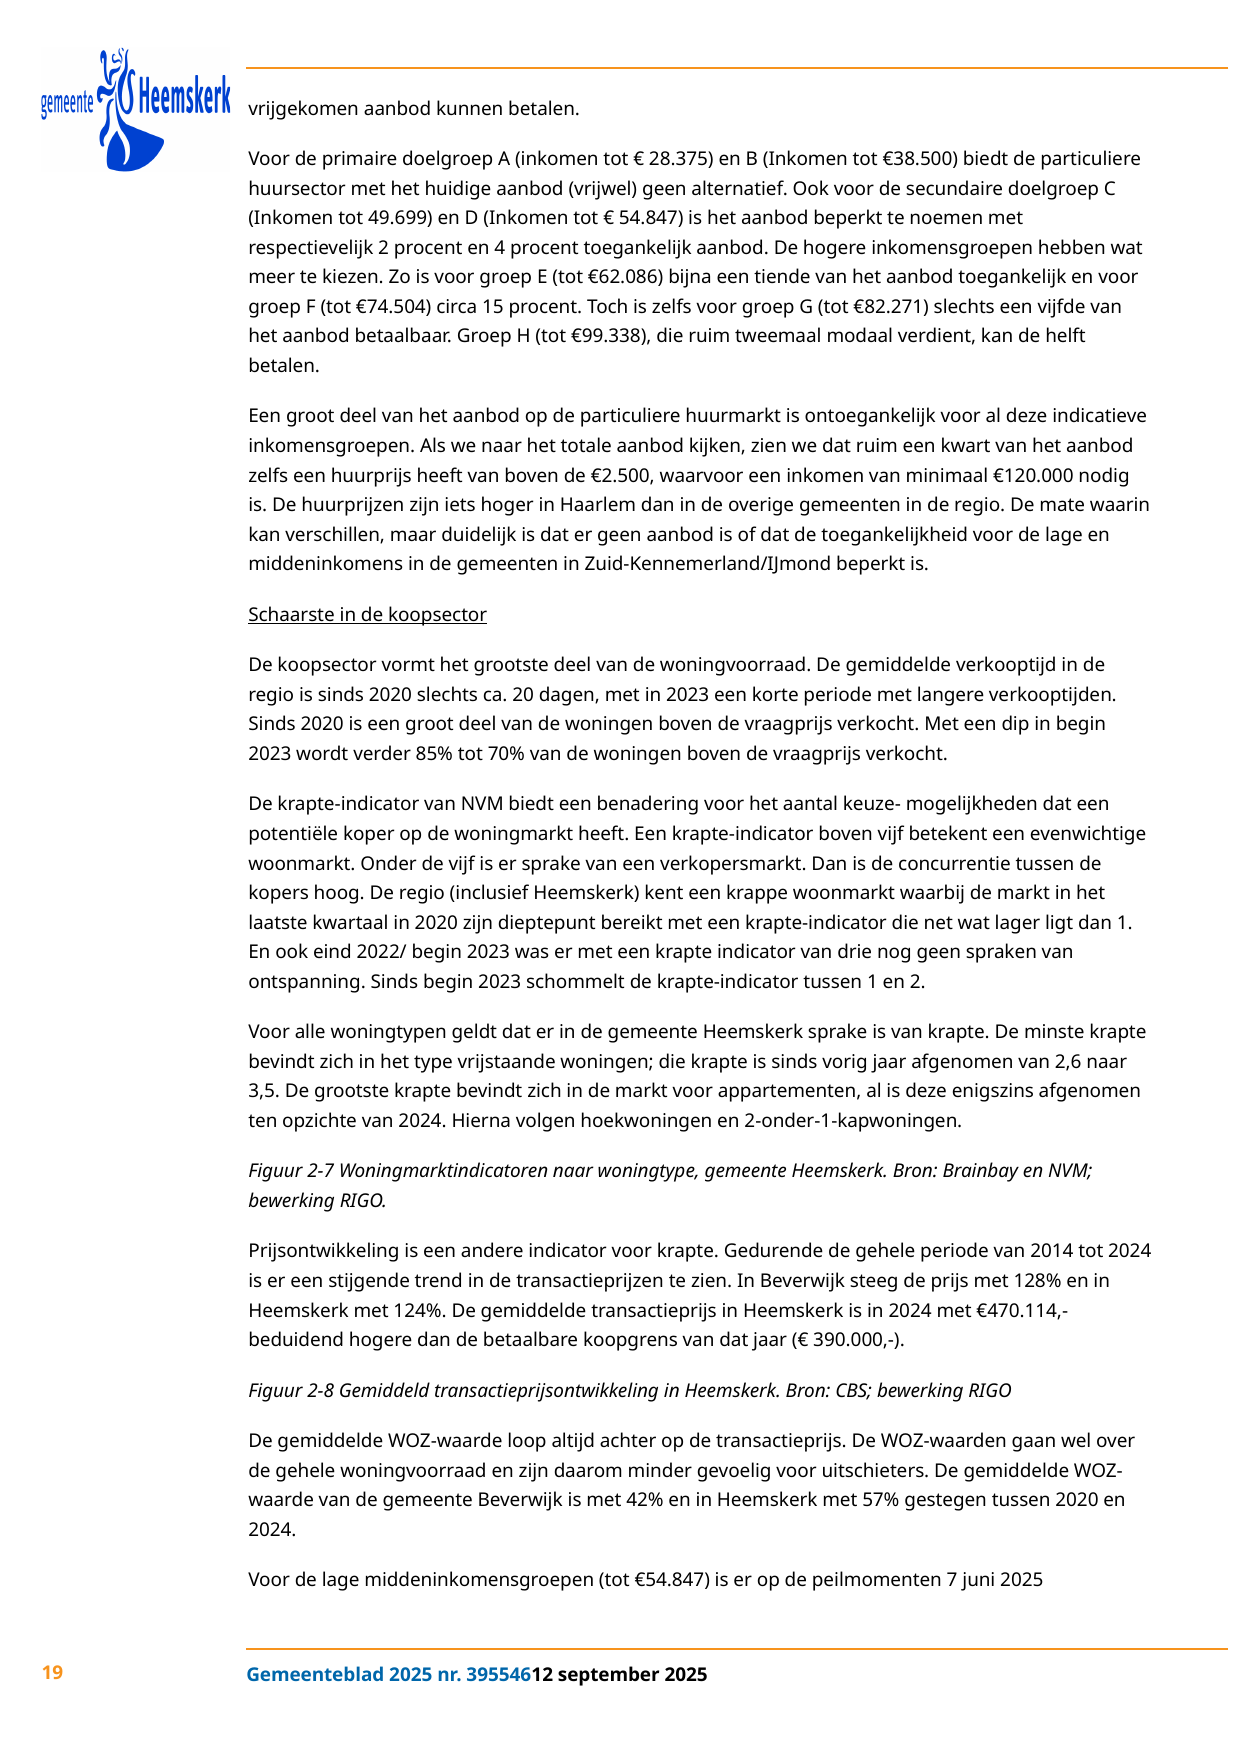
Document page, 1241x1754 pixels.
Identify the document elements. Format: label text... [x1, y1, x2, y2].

text De koopsector vormt het grootste deel van de woningvoorraad. De gemiddelde verkooptijd in de regio is sinds 2020 slechts ca. 20 dagen, met in 2023 een korte periode met langere verkooptijden. Sinds 2020 is een groot deel van de woningen boven de vraagprijs verkocht. Met een dip in begin 2023 wordt verder 85% tot 70% van de woningen boven de vraagprijs verkocht. [248, 651, 1152, 766]
text vrijgekomen aanbod kunnen betalen. [248, 95, 1152, 121]
text Schaarste in de koopsector [248, 601, 1152, 627]
text De gemiddelde WOZ-waarde loop altijd achter op de transactieprijs. De WOZ-waarden gaan wel over de gehele woningvoorraad en zijn daarom minder gevoelig voor uitschieters. De gemiddelde WOZ- waarde van de gemeente Beverwijk is met 42% en in Heemskerk met 57% gestegen tussen 2020 en 2024. [248, 1427, 1152, 1542]
text De krapte-indicator van NVM biedt een benadering voor het aantal keuze- mogelijkheden dat een potentiële koper op de woningmarkt heeft. Een krapte-indicator boven vijf betekent een evenwichtige woonmarkt. Onder de vijf is er sprake van een verkopersmarkt. Dan is de concurrentie tussen de kopers hoog. De regio (inclusief Heemskerk) kent een krappe woonmarkt waarbij de markt in het laatste kwartaal in 2020 zijn dieptepunt bereikt met een krapte-indicator die net wat lager ligt dan 1. En ook eind 2022/ begin 2023 was er met een krapte indicator van drie nog geen spraken van ontspanning. Sinds begin 2023 schommelt de krapte-indicator tussen 1 en 2. [248, 791, 1152, 994]
picture [41, 47, 231, 172]
text Voor de lage middeninkomensgroepen (tot €54.847) is er op de peilmomenten 7 juni 2025 [248, 1566, 1152, 1592]
text Voor alle woningtypen geldt dat er in de gemeente Heemskerk sprake is van krapte. De minste krapte bevindt zich in het type vrijstaande woningen; die krapte is sinds vorig jaar afgenomen van 2,6 naar 3,5. De grootste krapte bevindt zich in de markt voor appartementen, al is deze enigszins afgenomen ten opzichte van 2024. Hierna volgen hoekwoningen en 2-onder-1-kapwoningen. [248, 1018, 1152, 1133]
text Een groot deel van het aanbod op de particuliere huurmarkt is ontoegankelijk voor al deze indicatieve inkomensgroepen. Als we naar het totale aanbod kijken, zien we dat ruim een kwart van het aanbod zelfs een huurprijs heeft van boven de €2.500, waarvoor een inkomen van minimaal €120.000 nodig is. De huurprijzen zijn iets hoger in Haarlem dan in de overige gemeenten in de regio. De mate waarin kan verschillen, maar duidelijk is dat er geen aanbod is of dat de toegankelijkheid voor de lage en middeninkomens in de gemeenten in Zuid-Kennemerland/IJmond beperkt is. [248, 403, 1152, 576]
text Figuur 2-7 Woningmarktindicatoren naar woningtype, gemeente Heemskerk. Bron: Brainbay en NVM; bewerking RIGO. [248, 1158, 1152, 1213]
text Figuur 2-8 Gemiddeld transactieprijsontwikkeling in Heemskerk. Bron: CBS; bewerking RIGO [248, 1377, 1152, 1403]
text Voor de primaire doelgroep A (inkomen tot € 28.375) en B (Inkomen tot €38.500) biedt de particuliere huursector met het huidige aanbod (vrijwel) geen alternatief. Ook voor de secundaire doelgroep C (Inkomen tot 49.699) en D (Inkomen tot € 54.847) is het aanbod beperkt te noemen met respectievelijk 2 procent en 4 procent toegankelijk aanbod. De hogere inkomensgroepen hebben wat meer te kiezen. Zo is voor groep E (tot €62.086) bijna een tiende van het aanbod toegankelijk en voor groep F (tot €74.504) circa 15 procent. Toch is zelfs voor groep G (tot €82.271) slechts een vijfde van het aanbod betaalbaar. Groep H (tot €99.338), die ruim tweemaal modaal verdient, kan de helft betalen. [248, 145, 1152, 378]
text Prijsontwikkeling is een andere indicator voor krapte. Gedurende de gehele periode van 2014 tot 2024 is er een stijgende trend in de transactieprijzen te zien. In Beverwijk steeg de prijs met 128% en in Heemskerk met 124%. De gemiddelde transactieprijs in Heemskerk is in 2024 met €470.114,- beduidend hogere dan de betaalbare koopgrens van dat jaar (€ 390.000,-). [248, 1238, 1152, 1352]
